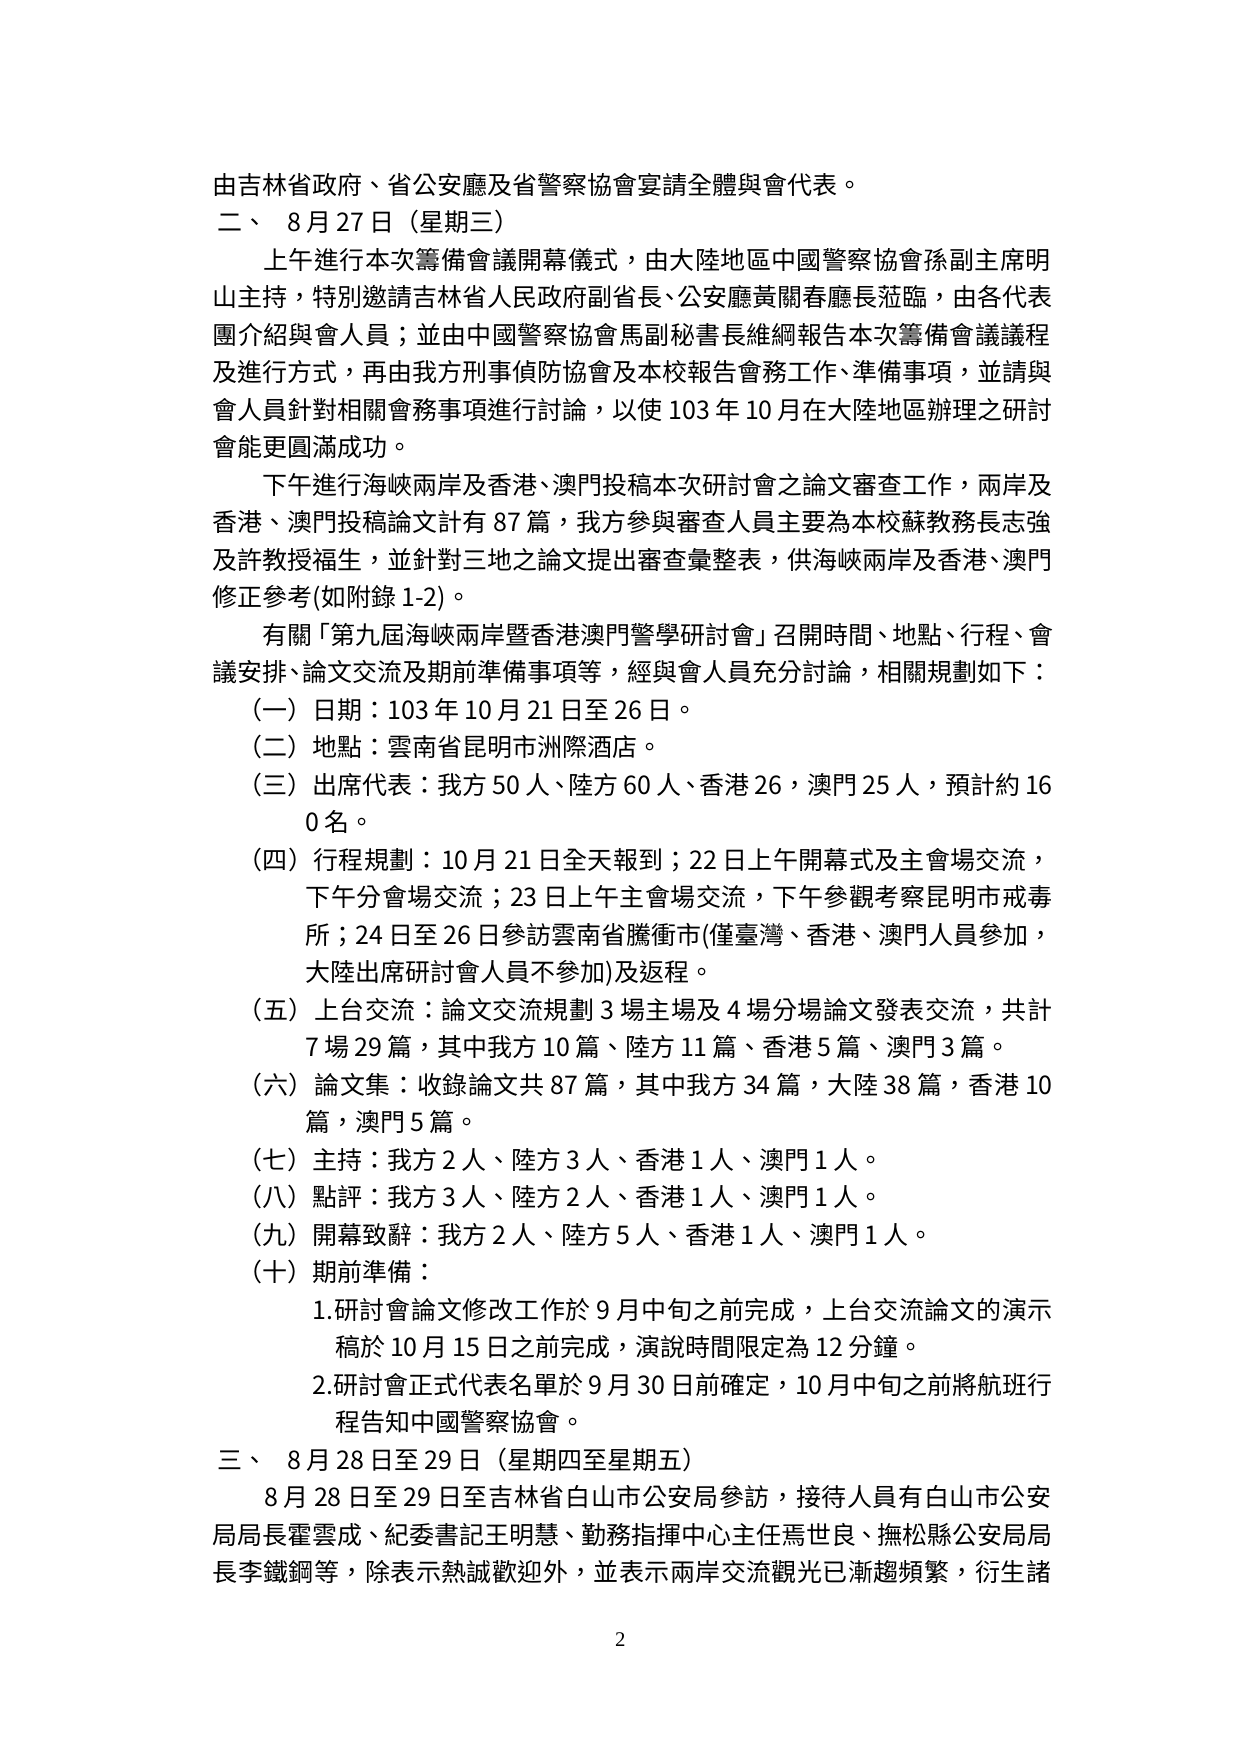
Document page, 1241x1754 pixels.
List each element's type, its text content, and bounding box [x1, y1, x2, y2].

text （一）日期：103年10月21日至26日。 [237, 689, 1053, 727]
text （十）期前準備： [237, 1252, 1053, 1289]
text （四）行程規劃：10月21日全天報到；22日上午開幕式及主會場交流，下午分會場交流；23日上午主會場交流，下午參觀考察昆明市戒毒所；24日至26日參訪雲南省騰衝市(僅臺灣、香港、澳門人員參加，大陸出席研討會人員不參加)及返程。 [237, 839, 1053, 989]
text 有關「第九屆海峽兩岸暨香港澳門警學研討會」召開時間、地點、行程、會議安排、論文交流及期前準備事項等，經與會人員充分討論，相關規劃如下： [212, 614, 1053, 689]
text （六）論文集：收錄論文共87篇，其中我方34篇，大陸38篇，香港10篇，澳門5篇。 [237, 1064, 1053, 1139]
text （七）主持：我方2人、陸方3人、香港1人、澳門1人。 [237, 1139, 1053, 1177]
text （三）出席代表：我方50人、陸方60人、香港26，澳門25人，預計約160名。 [237, 764, 1053, 839]
text （五）上台交流：論文交流規劃3場主場及4場分場論文發表交流，共計7場29篇，其中我方10篇、陸方11篇、香港5篇、澳門3篇。 [237, 989, 1053, 1064]
list 8月28日至29日（星期四至星期五） [217, 1439, 1053, 1477]
list 8月27日（星期三） [217, 202, 1053, 239]
text （二）地點：雲南省昆明市洲際酒店。 [237, 727, 1053, 764]
text 8月28日至29日至吉林省白山市公安局參訪，接待人員有白山市公安局局長霍雲成、紀委書記王明慧、勤務指揮中心主任焉世良、撫松縣公安局局長李鐵鋼等，除表示熱誠歡迎外，並表示兩岸交流觀光已漸趨頻繁，衍生諸 [212, 1477, 1053, 1589]
text （九）開幕致辭：我方2人、陸方5人、香港1人、澳門1人。 [237, 1214, 1053, 1252]
text 上午進行本次籌備會議開幕儀式，由大陸地區中國警察協會孫副主席明山主持，特別邀請吉林省人民政府副省長、公安廳黃關春廳長蒞臨，由各代表團介紹與會人員；並由中國警察協會馬副秘書長維綱報告本次籌備會議議程及進行方式，再由我方刑事偵防協會及本校報告會務工作、準備事項，並請與會人員針對相關會務事項進行討論，以使103年10月在大陸地區辦理之研討會能更圓滿成功。 [212, 239, 1053, 464]
text （八）點評：我方3人、陸方2人、香港1人、澳門1人。 [237, 1177, 1053, 1214]
text 1.研討會論文修改工作於9月中旬之前完成，上台交流論文的演示稿於10月15日之前完成，演說時間限定為12分鐘。 [312, 1289, 1053, 1364]
text 2.研討會正式代表名單於9月30日前確定，10月中旬之前將航班行程告知中國警察協會。 [312, 1364, 1053, 1439]
text 由吉林省政府、省公安廳及省警察協會宴請全體與會代表。 [212, 164, 1053, 202]
text 下午進行海峽兩岸及香港、澳門投稿本次研討會之論文審查工作，兩岸及香港、澳門投稿論文計有87篇，我方參與審查人員主要為本校蘇教務長志強及許教授福生，並針對三地之論文提出審查彙整表，供海峽兩岸及香港、澳門修正參考(如附錄1-2)。 [212, 464, 1053, 614]
